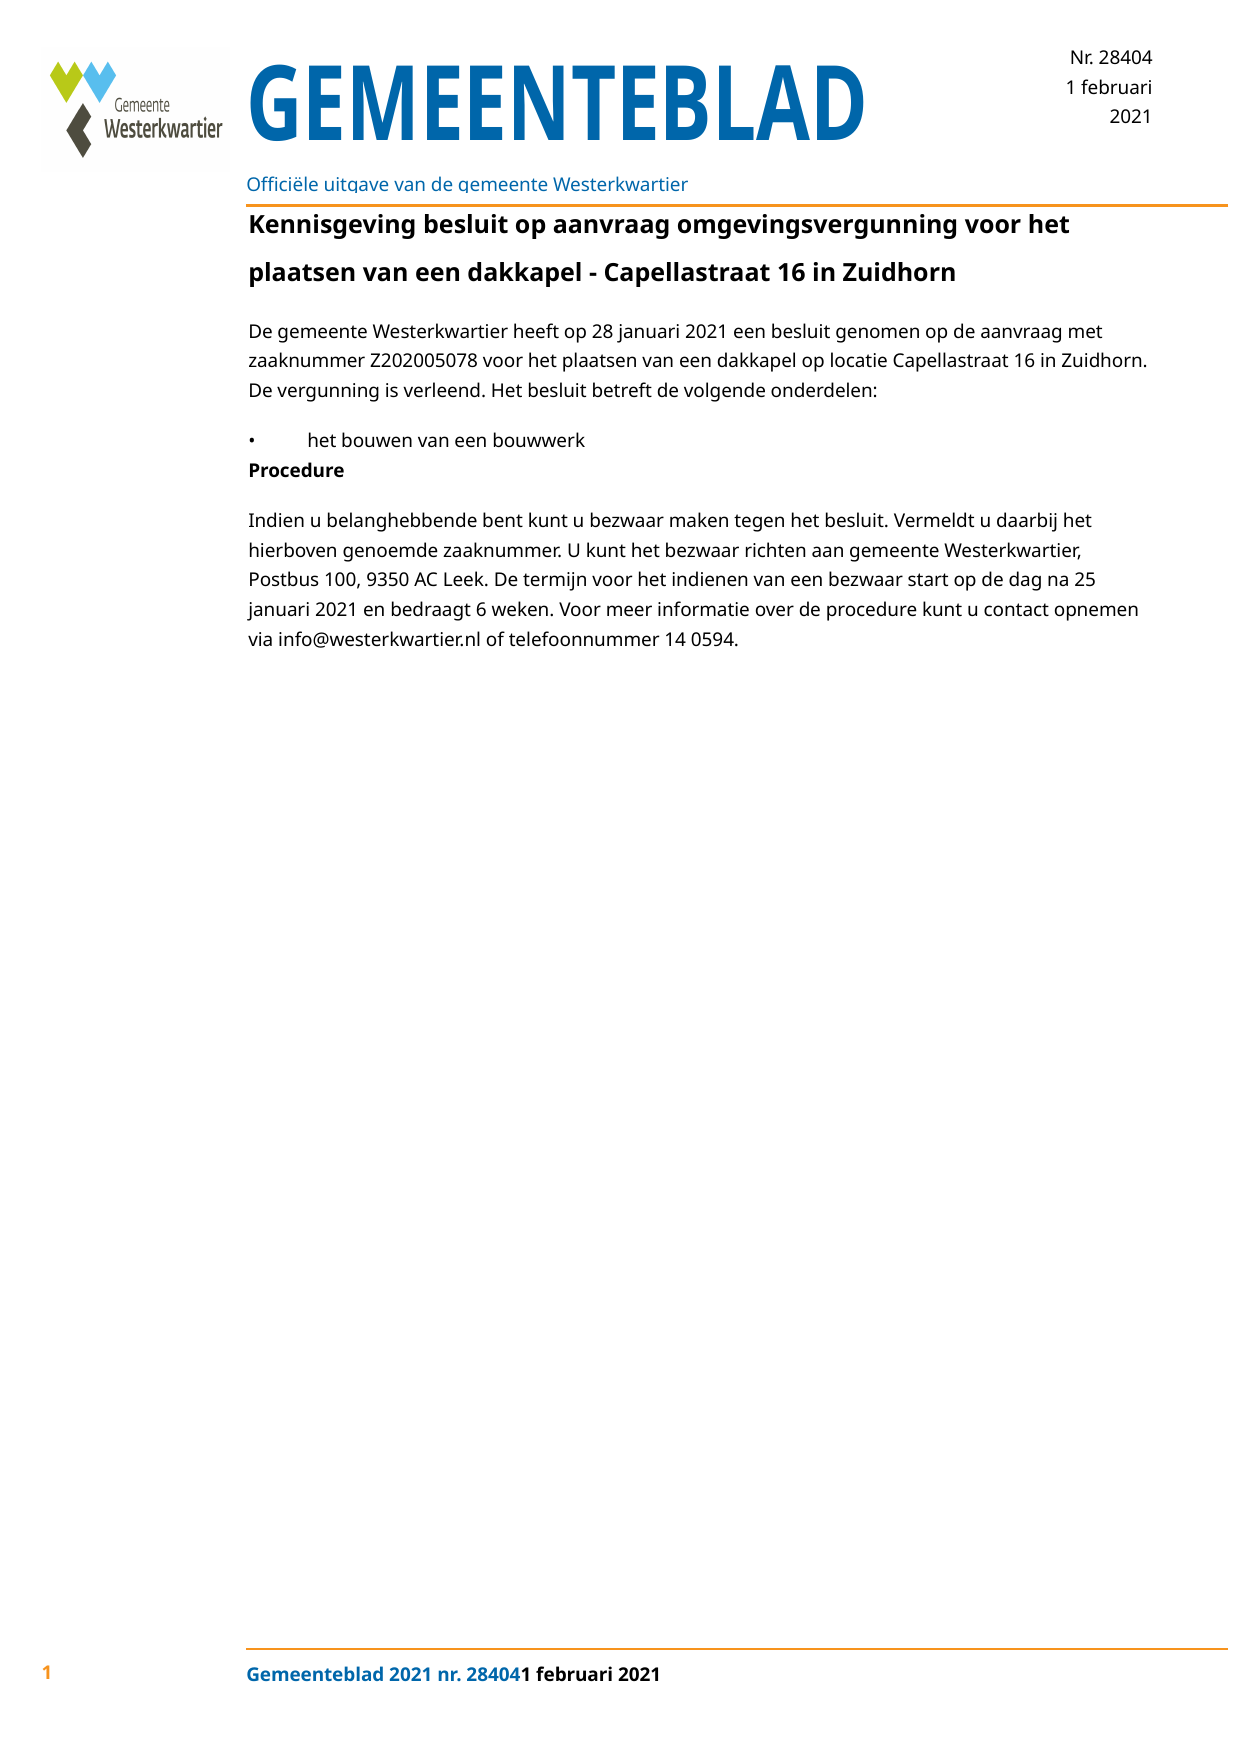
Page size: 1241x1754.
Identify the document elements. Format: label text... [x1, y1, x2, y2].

list het bouwen van een bouwwerk [248, 427, 1152, 453]
text Kennisgeving besluit op aanvraag omgevingsvergunning voor het plaatsen van een dakkapel - Capellastraat 16 in Zuidhorn [248, 207, 1152, 288]
text De gemeente Westerkwartier heeft op 28 januari 2021 een besluit genomen op de aanvraag met zaaknummer Z202005078 voor het plaatsen van een dakkapel op locatie Capellastraat 16 in Zuidhorn. De vergunning is verleend. Het besluit betreft de volgende onderdelen: [248, 318, 1152, 403]
text Procedure [248, 457, 1152, 483]
text Indien u belanghebbende bent kunt u bezwaar maken tegen het besluit. Vermeldt u daarbij het hierboven genoemde zaaknummer. U kunt het bezwaar richten aan gemeente Westerkwartier, Postbus 100, 9350 AC Leek. De termijn voor het indienen van een bezwaar start op de dag na 25 januari 2021 en bedraagt 6 weken. Voor meer informatie over de procedure kunt u contact opnemen via info@westerkwartier.nl of telefoonnummer 14 0594. [248, 507, 1152, 652]
picture [41, 47, 231, 172]
